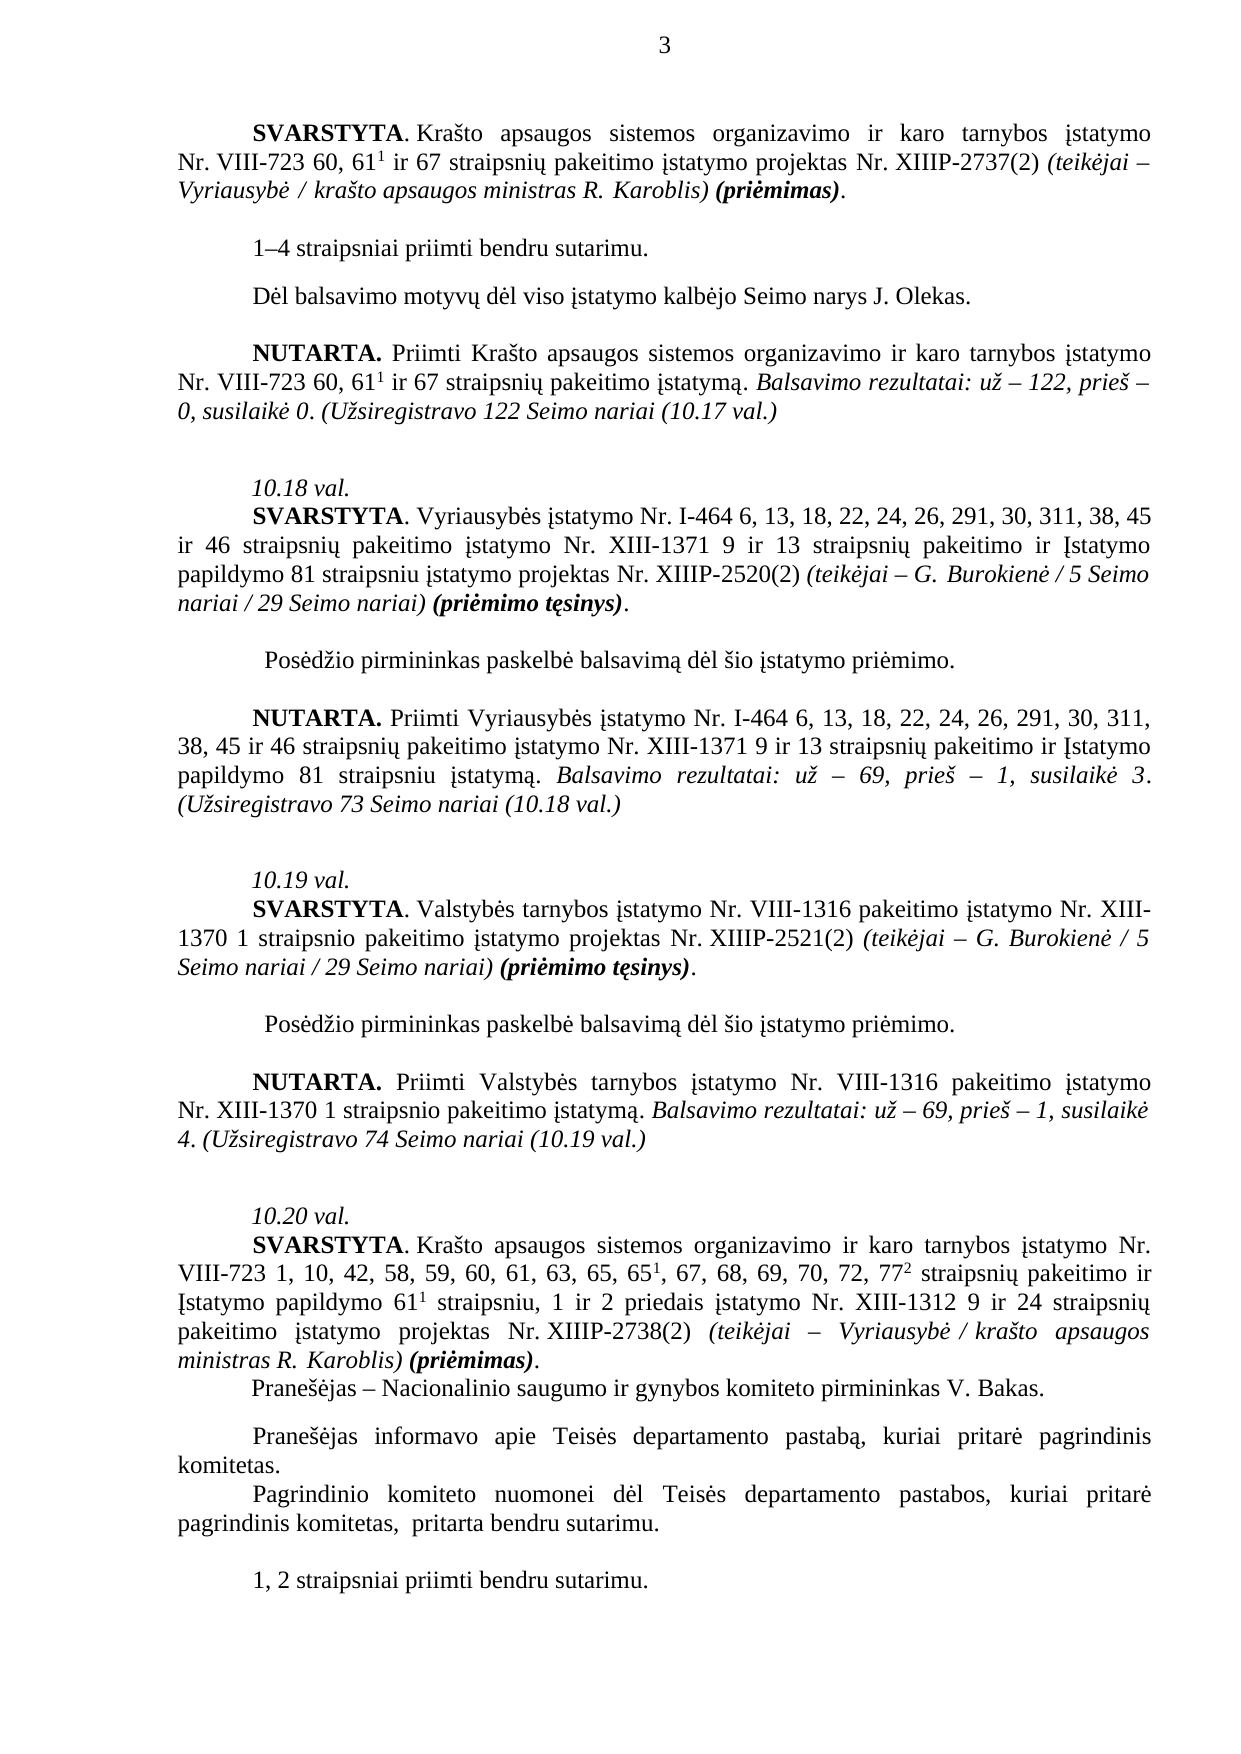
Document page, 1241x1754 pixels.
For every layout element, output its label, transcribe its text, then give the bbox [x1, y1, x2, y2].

text Pranešėjas – Nacionalinio saugumo ir gynybos komiteto pirmininkas V. Bakas. [177, 1373, 1152, 1402]
text 10.18 val. [177, 473, 1152, 501]
text SVARSTYTA. Valstybės tarnybos įstatymo Nr. VIII-1316 pakeitimo įstatymo Nr. XIII-1370 1 straipsnio pakeitimo įstatymo projektas Nr. XIIIP-2521(2) (teikėjai – G. Burokienė / 5 Seimo nariai / 29 Seimo nariai) (priėmimo tęsinys). [177, 894, 1152, 981]
text SVARSTYTA. Vyriausybės įstatymo Nr. I-464 6, 13, 18, 22, 24, 26, 291, 30, 311, 38, 45 ir 46 straipsnių pakeitimo įstatymo Nr. XIII-1371 9 ir 13 straipsnių pakeitimo ir Įstatymo papildymo 81 straipsniu įstatymo projektas Nr. XIIIP-2520(2) (teikėjai – G. Burokienė / 5 Seimo nariai / 29 Seimo nariai) (priėmimo tęsinys). [177, 501, 1152, 616]
text Dėl balsavimo motyvų dėl viso įstatymo kalbėjo Seimo narys J. Olekas. [177, 281, 1152, 310]
text Pagrindinio komiteto nuomonei dėl Teisės departamento pastabos, kuriai pritarė pagrindinis komitetas, pritarta bendru sutarimu. [177, 1479, 1152, 1536]
text SVARSTYTA. Krašto apsaugos sistemos organizavimo ir karo tarnybos įstatymo Nr. VIII-723 1, 10, 42, 58, 59, 60, 61, 63, 65, 651, 67, 68, 69, 70, 72, 772 straipsnių pakeitimo ir Įstatymo papildymo 611 straipsniu, 1 ir 2 priedais įstatymo Nr. XIII-1312 9 ir 24 straipsnių pakeitimo įstatymo projektas Nr. XIIIP-2738(2) (teikėjai – Vyriausybė / krašto apsaugos ministras R. Karoblis) (priėmimas). [177, 1230, 1152, 1373]
text Posėdžio pirmininkas paskelbė balsavimą dėl šio įstatymo priėmimo. [177, 645, 1152, 674]
text NUTARTA. Priimti Valstybės tarnybos įstatymo Nr. VIII-1316 pakeitimo įstatymo Nr. XIII-1370 1 straipsnio pakeitimo įstatymą. Balsavimo rezultatai: už – 69, prieš – 1, susilaikė 4. (Užsiregistravo 74 Seimo nariai (10.19 val.) [177, 1067, 1152, 1153]
text 10.20 val. [177, 1201, 1152, 1230]
text SVARSTYTA. Krašto apsaugos sistemos organizavimo ir karo tarnybos įstatymo Nr. VIII-723 60, 611 ir 67 straipsnių pakeitimo įstatymo projektas Nr. XIIIP-2737(2) (teikėjai – Vyriausybė / krašto apsaugos ministras R. Karoblis) (priėmimas). [177, 118, 1152, 204]
text 10.19 val. [177, 866, 1152, 894]
text 1–4 straipsniai priimti bendru sutarimu. [177, 233, 1152, 262]
text NUTARTA. Priimti Vyriausybės įstatymo Nr. I-464 6, 13, 18, 22, 24, 26, 291, 30, 311, 38, 45 ir 46 straipsnių pakeitimo įstatymo Nr. XIII-1371 9 ir 13 straipsnių pakeitimo ir Įstatymo papildymo 81 straipsniu įstatymą. Balsavimo rezultatai: už – 69, prieš – 1, susilaikė 3. (Užsiregistravo 73 Seimo nariai (10.18 val.) [177, 703, 1152, 818]
text Posėdžio pirmininkas paskelbė balsavimą dėl šio įstatymo priėmimo. [177, 1009, 1152, 1038]
text 1, 2 straipsniai priimti bendru sutarimu. [177, 1565, 1152, 1594]
text NUTARTA. Priimti Krašto apsaugos sistemos organizavimo ir karo tarnybos įstatymo Nr. VIII-723 60, 611 ir 67 straipsnių pakeitimo įstatymą. Balsavimo rezultatai: už – 122, prieš – 0, susilaikė 0. (Užsiregistravo 122 Seimo nariai (10.17 val.) [177, 338, 1152, 425]
text Pranešėjas informavo apie Teisės departamento pastabą, kuriai pritarė pagrindinis komitetas. [177, 1421, 1152, 1479]
